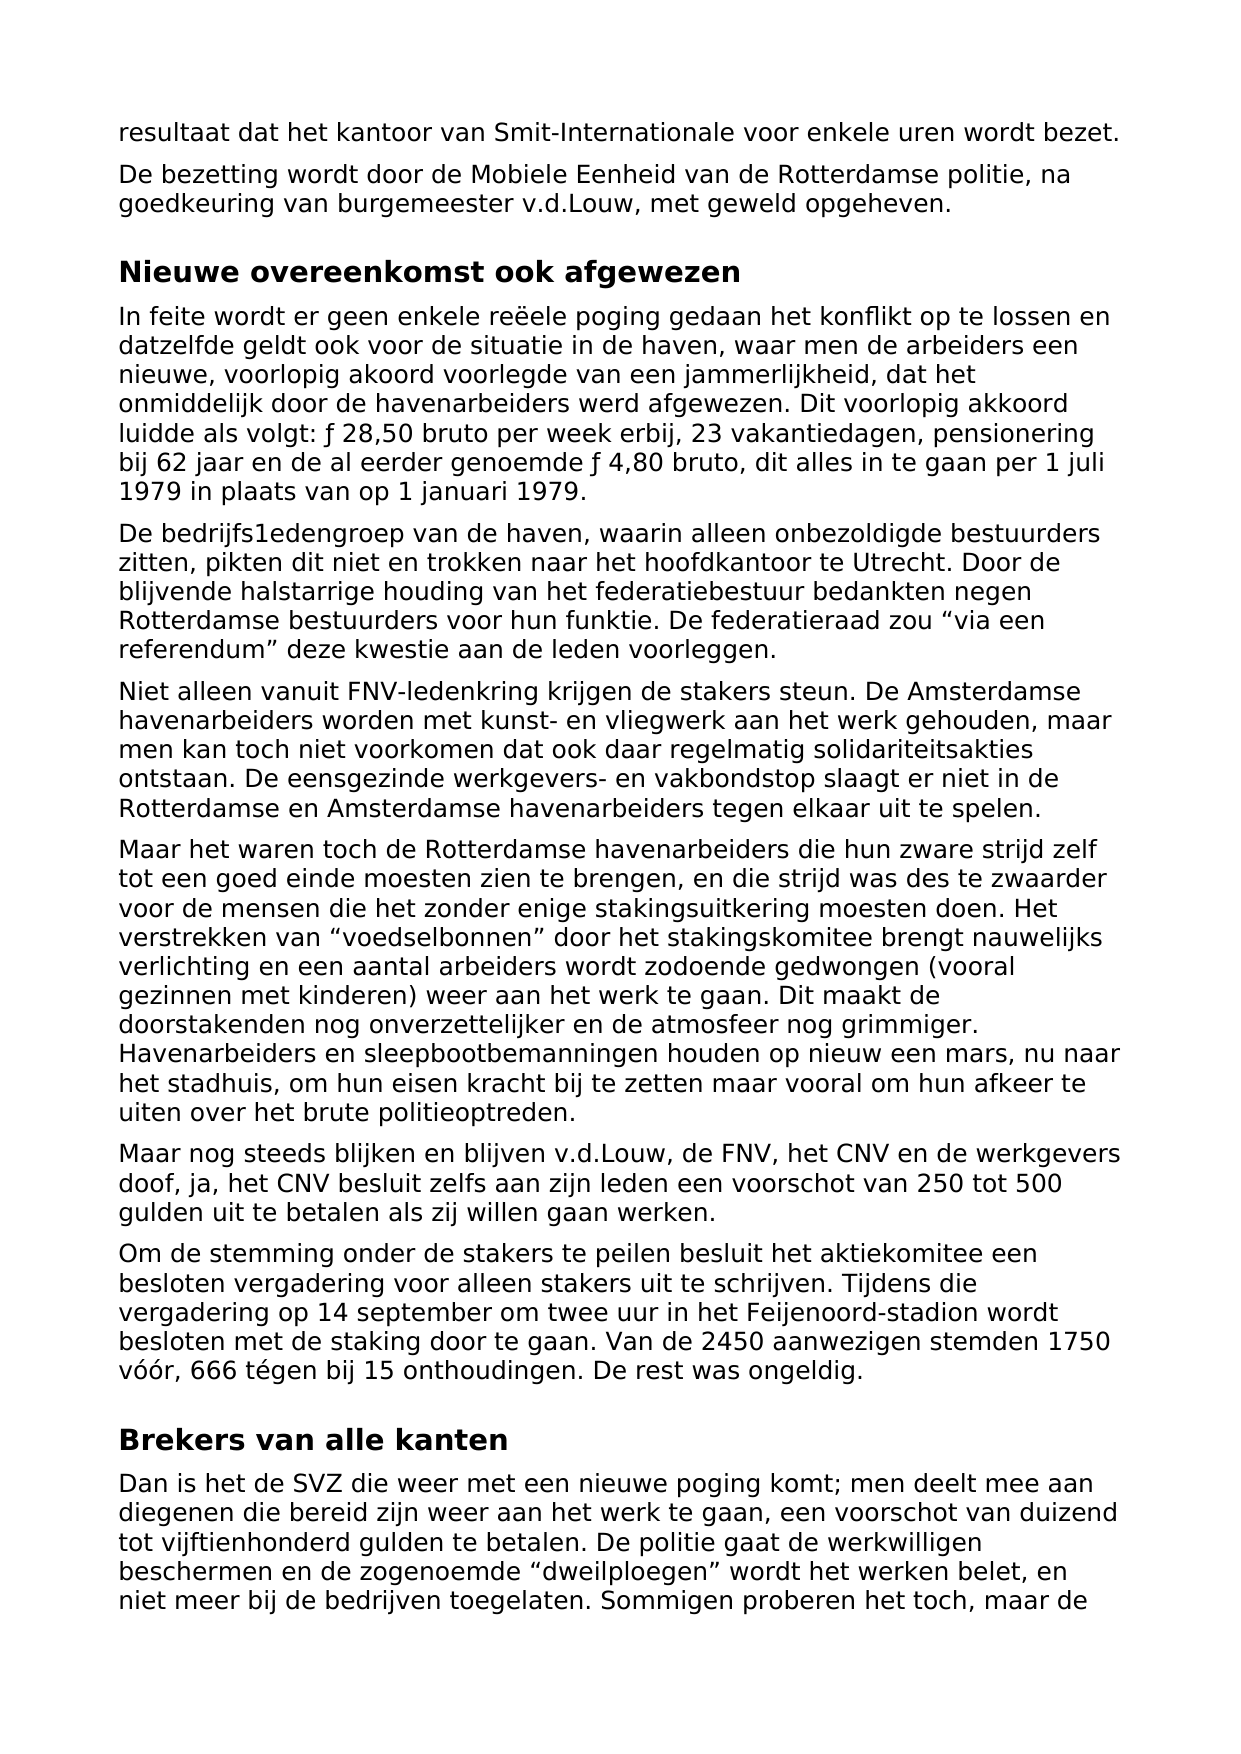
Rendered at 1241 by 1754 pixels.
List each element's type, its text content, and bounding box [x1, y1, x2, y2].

text In feite wordt er geen enkele reëele poging gedaan het konflikt op te lossen en datzelfde geldt ook voor de situatie in de haven, waar men de arbeiders een nieuwe, voorlopig akoord voorlegde van een jammerlijkheid, dat het onmiddelijk door de havenarbeiders werd afgewezen. Dit voorlopig akkoord luidde als volgt: ƒ 28,50 bruto per week erbij, 23 vakantiedagen, pensionering bij 62 jaar en de al eerder genoemde ƒ 4,80 bruto, dit alles in te gaan per 1 juli 1979 in plaats van op 1 januari 1979. [118, 302, 1122, 506]
subtitle Nieuwe overeenkomst ook afgewezen [118, 256, 1122, 289]
text De bezetting wordt door de Mobiele Eenheid van de Rotterdamse politie, na goedkeuring van burgemeester v.d.Louw, met geweld opgeheven. [118, 160, 1122, 218]
text Maar nog steeds blijken en blijven v.d.Louw, de FNV, het CNV en de werkgevers doof, ja, het CNV besluit zelfs aan zijn leden een voorschot van 250 tot 500 gulden uit te betalen als zij willen gaan werken. [118, 1139, 1122, 1227]
subtitle Brekers van alle kanten [118, 1423, 1122, 1457]
text De bedrijfs1edengroep van de haven, waarin alleen onbezoldigde bestuurders zitten, pikten dit niet en trokken naar het hoofdkantoor te Utrecht. Door de blijvende halstarrige houding van het federatiebestuur bedankten negen Rotterdamse bestuurders voor hun funktie. De federatieraad zou “via een referendum” deze kwestie aan de leden voorleggen. [118, 519, 1122, 664]
text Om de stemming onder de stakers te peilen besluit het aktiekomitee een besloten vergadering voor alleen stakers uit te schrijven. Tijdens die vergadering op 14 september om twee uur in het Feijenoord-stadion wordt besloten met de staking door te gaan. Van de 2450 aanwezigen stemden 1750 vóór, 666 tégen bij 15 onthoudingen. De rest was ongeldig. [118, 1239, 1122, 1385]
text Niet alleen vanuit FNV-ledenkring krijgen de stakers steun. De Amsterdamse havenarbeiders worden met kunst- en vliegwerk aan het werk gehouden, maar men kan toch niet voorkomen dat ook daar regelmatig solidariteitsakties ontstaan. De eensgezinde werkgevers- en vakbondstop slaagt er niet in de Rotterdamse en Amsterdamse havenarbeiders tegen elkaar uit te spelen. [118, 677, 1122, 823]
text Dan is het de SVZ die weer met een nieuwe poging komt; men deelt mee aan diegenen die bereid zijn weer aan het werk te gaan, een voorschot van duizend tot vijftienhonderd gulden te betalen. De politie gaat de werkwilligen beschermen en de zogenoemde “dweilploegen” wordt het werken belet, en niet meer bij de bedrijven toegelaten. Sommigen proberen het toch, maar de [118, 1469, 1122, 1615]
text resultaat dat het kantoor van Smit-Internationale voor enkele uren wordt bezet. [118, 118, 1122, 147]
text Maar het waren toch de Rotterdamse havenarbeiders die hun zware strijd zelf tot een goed einde moesten zien te brengen, en die strijd was des te zwaarder voor de mensen die het zonder enige stakingsuitkering moesten doen. Het verstrekken van “voedselbonnen” door het stakingskomitee brengt nauwelijks verlichting en een aantal arbeiders wordt zodoende gedwongen (vooral gezinnen met kinderen) weer aan het werk te gaan. Dit maakt de doorstakenden nog onverzettelijker en de atmosfeer nog grimmiger. Havenarbeiders en sleepbootbemanningen houden op nieuw een mars, nu naar het stadhuis, om hun eisen kracht bij te zetten maar vooral om hun afkeer te uiten over het brute politieoptreden. [118, 835, 1122, 1127]
